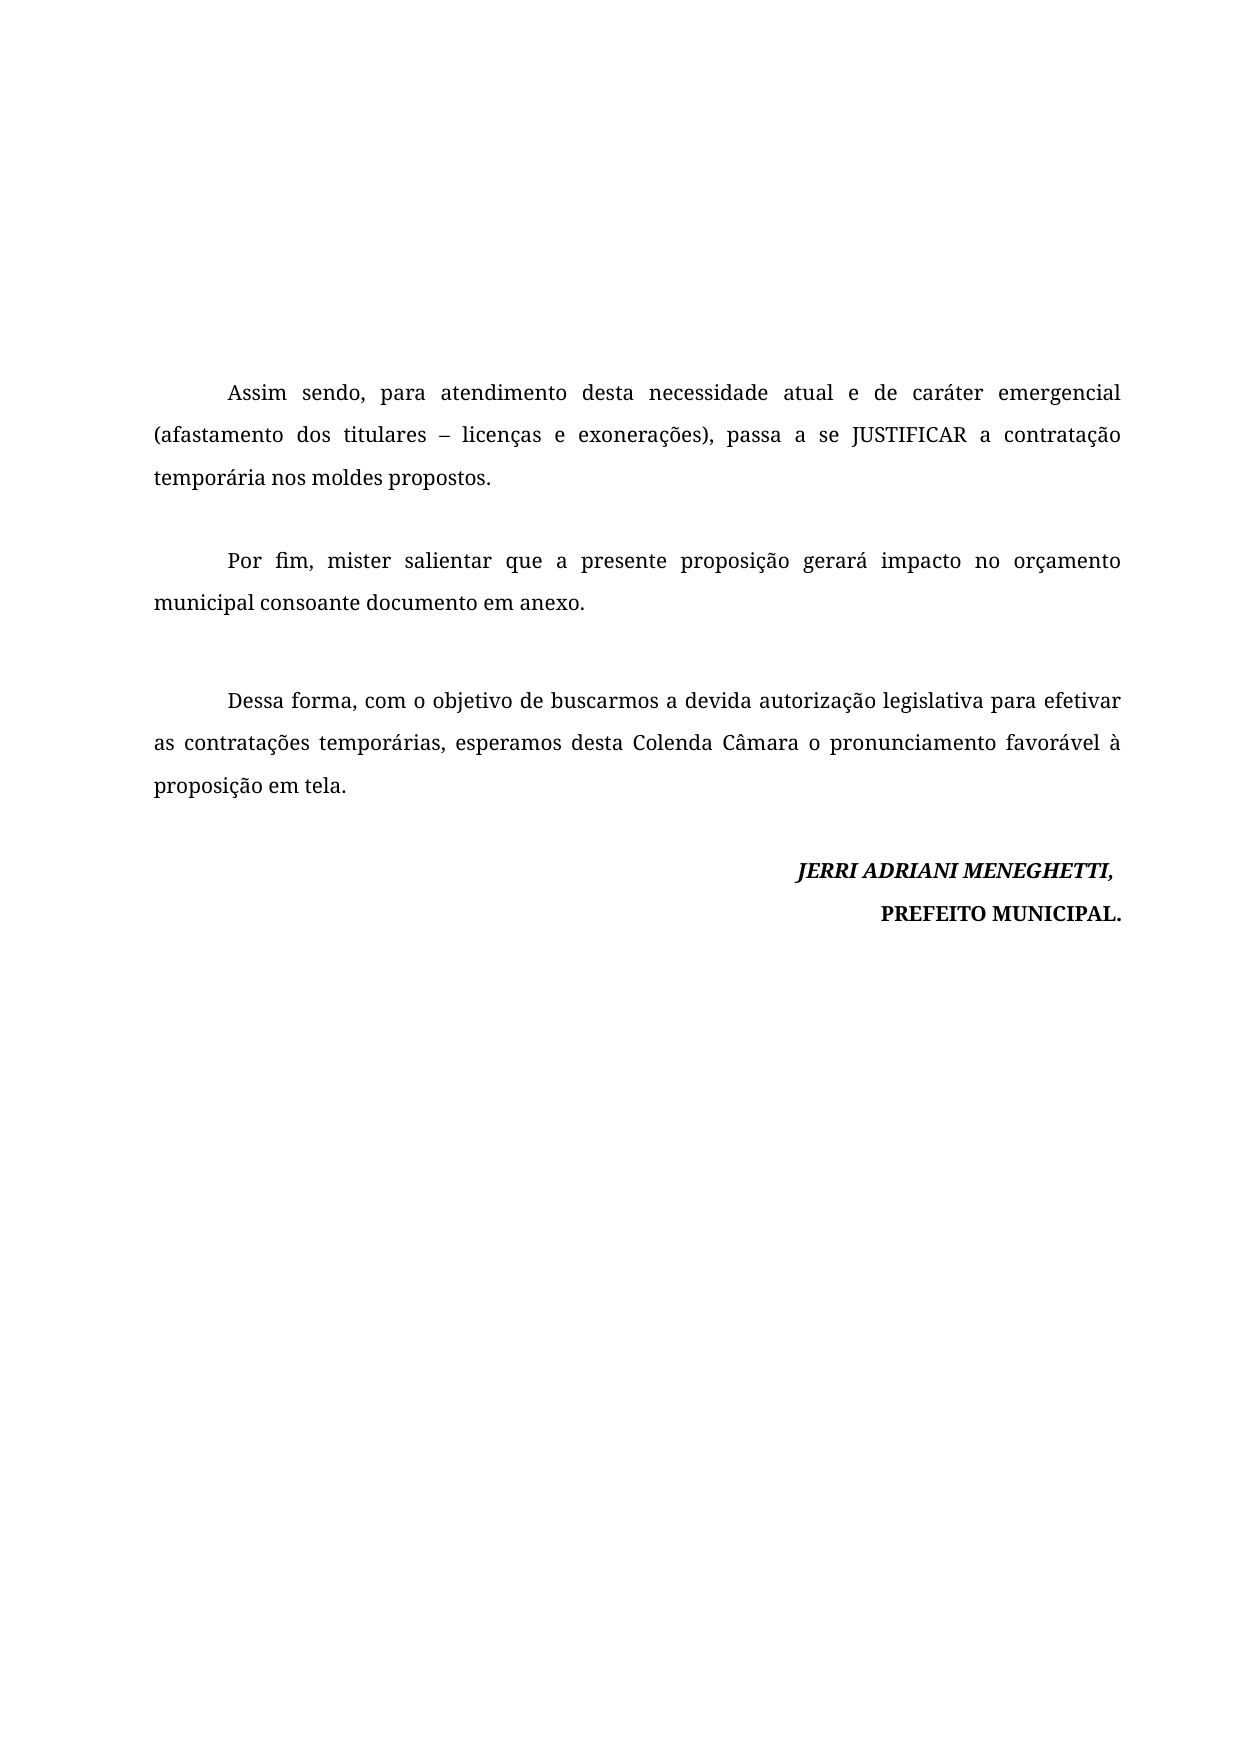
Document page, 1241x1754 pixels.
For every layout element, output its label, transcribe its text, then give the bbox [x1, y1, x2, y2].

text JERRI ADRIANI MENEGHETTI, [522, 856, 1122, 885]
text Por fim, mister salientar que a presente proposição gerará impacto no orçamento municipal consoante documento em anexo. [153, 546, 1122, 617]
text Assim sendo, para atendimento desta necessidade atual e de caráter emergencial (afastamento dos titulares – licenças e exonerações), passa a se JUSTIFICAR a contratação temporária nos moldes propostos. [153, 378, 1122, 492]
text PREFEITO MUNICIPAL. [153, 899, 1122, 927]
text Dessa forma, com o objetivo de buscarmos a devida autorização legislativa para efetivar as contratações temporárias, esperamos desta Colenda Câmara o pronunciamento favorável à proposição em tela. [153, 686, 1122, 799]
